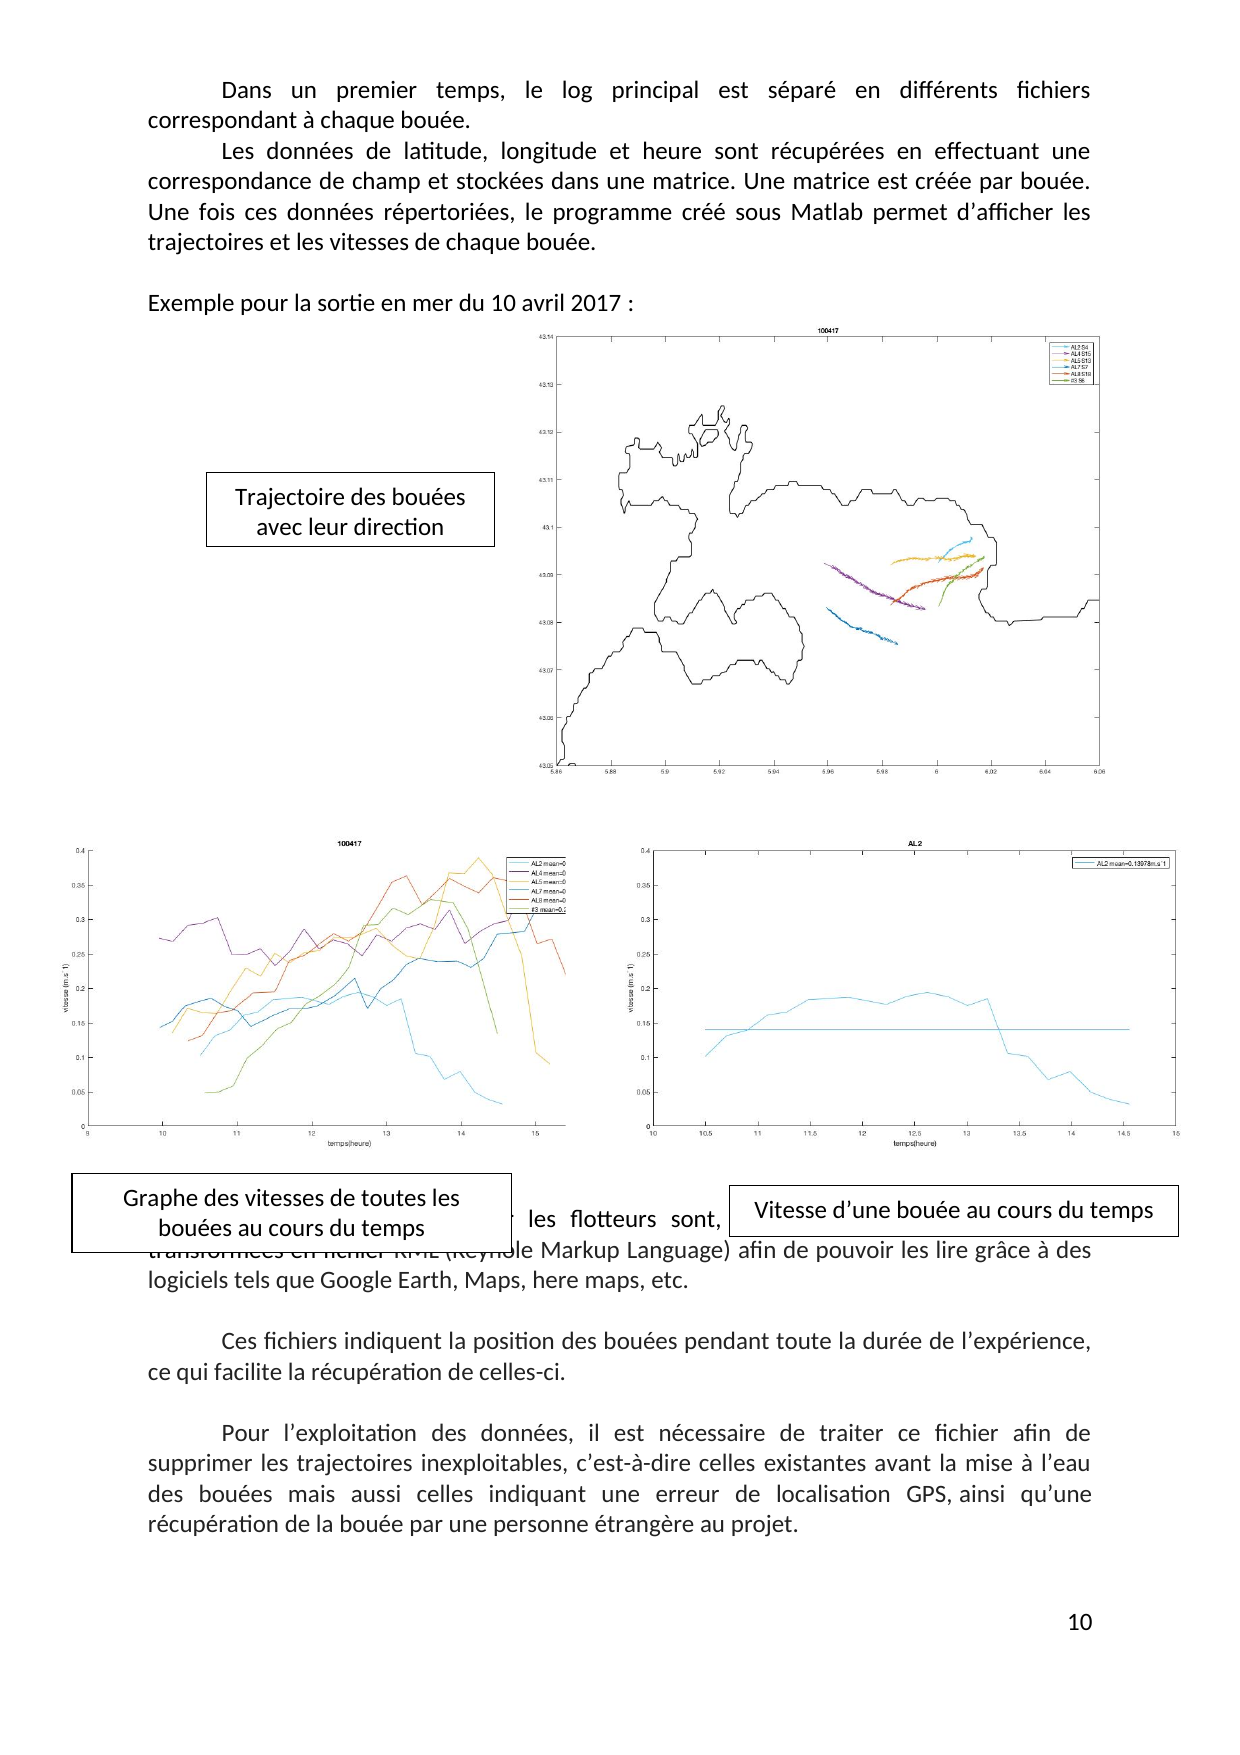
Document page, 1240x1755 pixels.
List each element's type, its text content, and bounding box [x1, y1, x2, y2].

text Vitesse d’une bouée au cours du temps [745, 1194, 1163, 1224]
text Pour l’exploitation des données, il est nécessaire de traiter ce fichier afin de supprimer les trajectoires inexploitables, c’est-à-dire celles existantes avant la mise à l’eau des bouées mais aussi celles indiquant une erreur de localisation GPS, ainsi qu’une récupération de la bouée par une personne étrangère au projet. [148, 1417, 1092, 1539]
text Les données envoyées par les flotteurs sont, en arrivant au serveur du MIO, transformées en fichier KML (Keyhole Markup Language) afin de pouvoir les lire grâce à des logiciels tels que Google Earth, Maps, here maps, etc. [148, 1203, 1092, 1295]
text Dans un premier temps, le log principal est séparé en différents fichiers correspondant à chaque bouée. [148, 74, 1092, 135]
text Ces fichiers indiquent la position des bouées pendant toute la durée de l’expérience, ce qui facilite la récupération de celles-ci. [148, 1325, 1092, 1386]
text Graphe des vitesses de toutes les bouées au cours du temps [87, 1182, 496, 1243]
text Les données de latitude, longitude et heure sont récupérées en effectuant une correspondance de champ et stockées dans une matrice. Une matrice est créée par bouée. Une fois ces données répertoriées, le programme créé sous Matlab permet d’afficher les trajectoires et les vitesses de chaque bouée. [148, 135, 1092, 257]
text Exemple pour la sortie en mer du 10 avril 2017 : [148, 287, 1092, 318]
text Trajectoire des bouées avec leur direction [222, 481, 479, 538]
